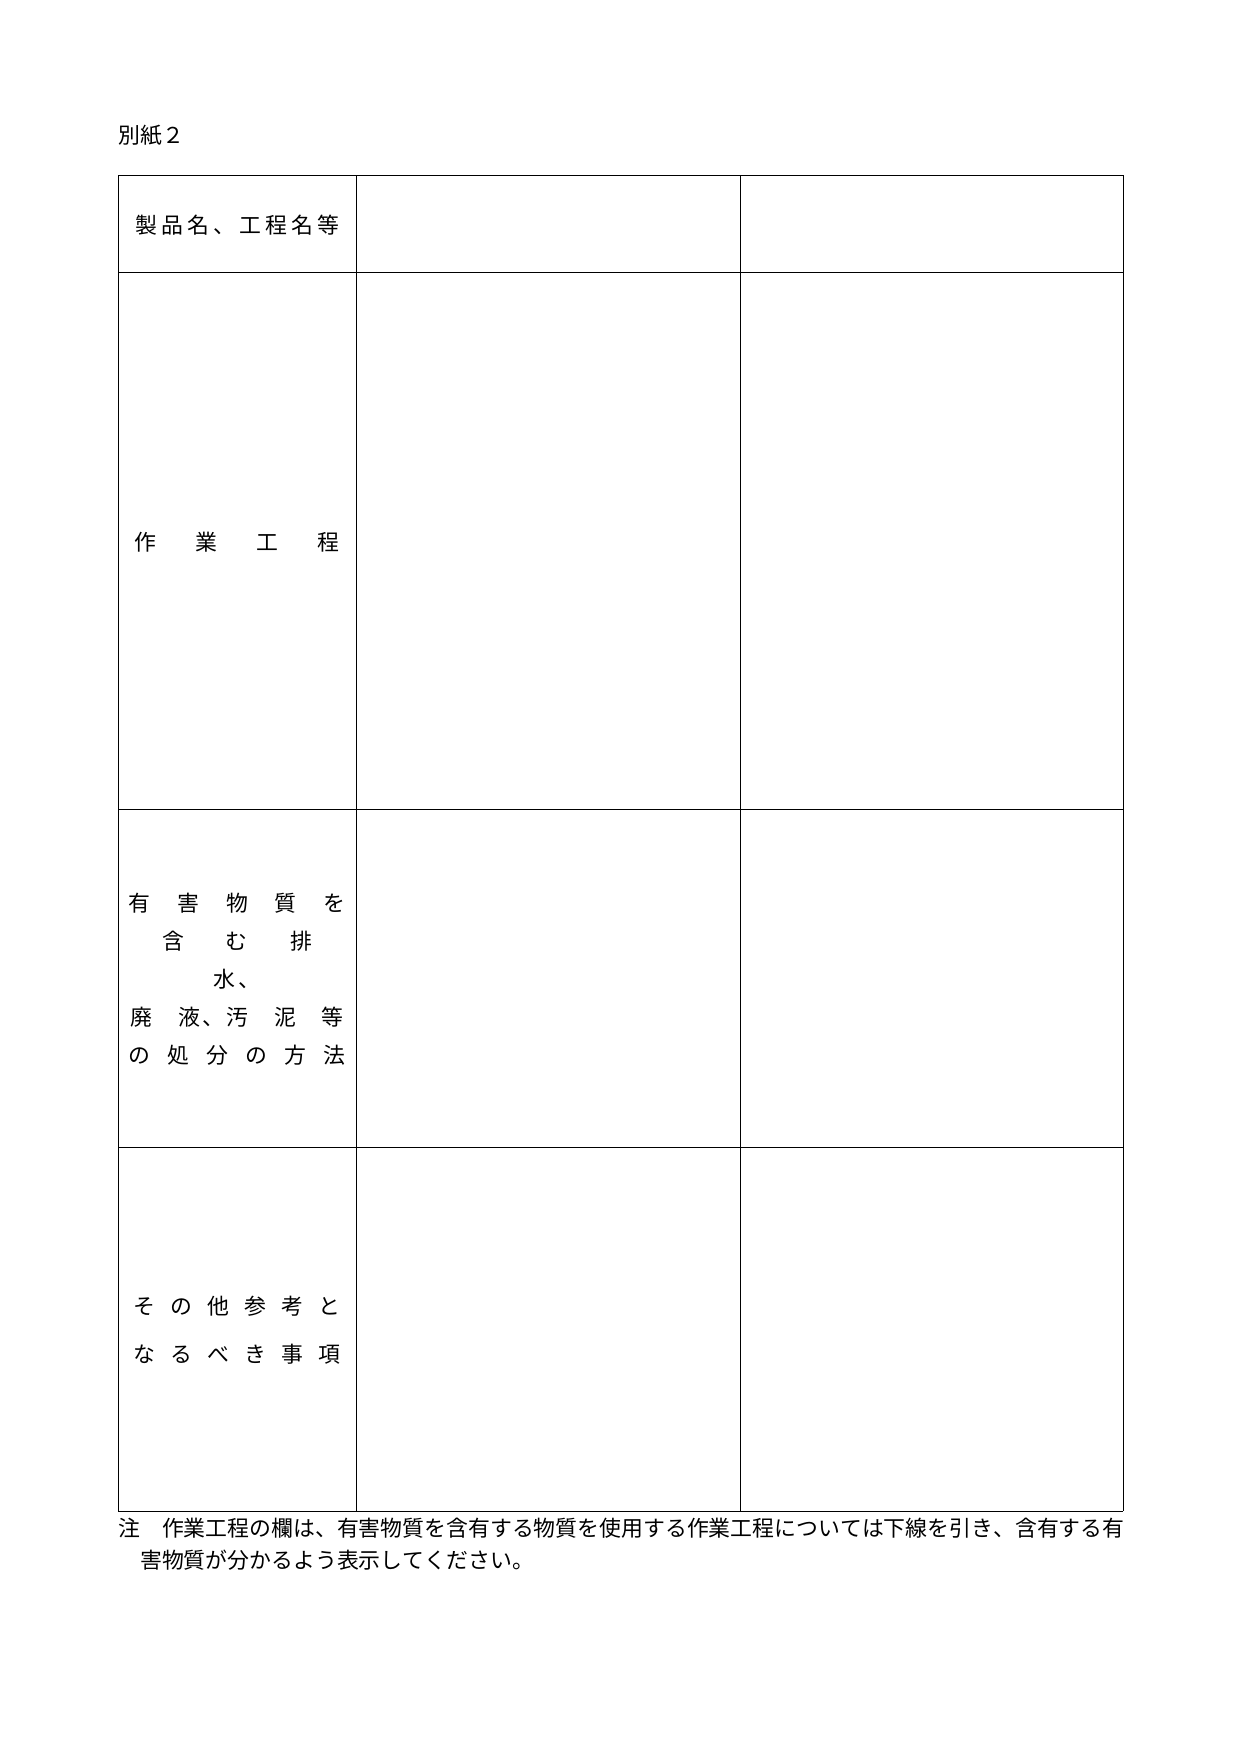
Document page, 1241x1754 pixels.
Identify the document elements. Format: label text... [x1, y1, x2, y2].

text 注 作業工程の欄は、有害物質を含有する物質を使用する作業工程については下線を引き、含有する有 [118, 1511, 1128, 1543]
table_cell [741, 273, 1123, 809]
table_cell 有 害 物 質 を 含 む 排 水、 廃 液、汚 泥 等 の 処 分 の 方 法 [119, 810, 356, 1147]
table_cell [357, 810, 740, 1147]
text 別紙２ [118, 118, 1128, 150]
table_header [741, 176, 1123, 272]
table_cell [357, 1148, 740, 1511]
table_cell [741, 810, 1123, 1147]
table_cell [357, 273, 740, 809]
table_header [357, 176, 740, 272]
table_cell [741, 1148, 1123, 1511]
table_cell そ の 他 参 考 と な る べ き 事 項 [119, 1148, 356, 1511]
text 害物質が分かるよう表示してください。 [118, 1543, 1128, 1574]
table_cell 作 業 工 程 [119, 273, 356, 809]
table_header 製品名、工程名等 [119, 176, 356, 272]
